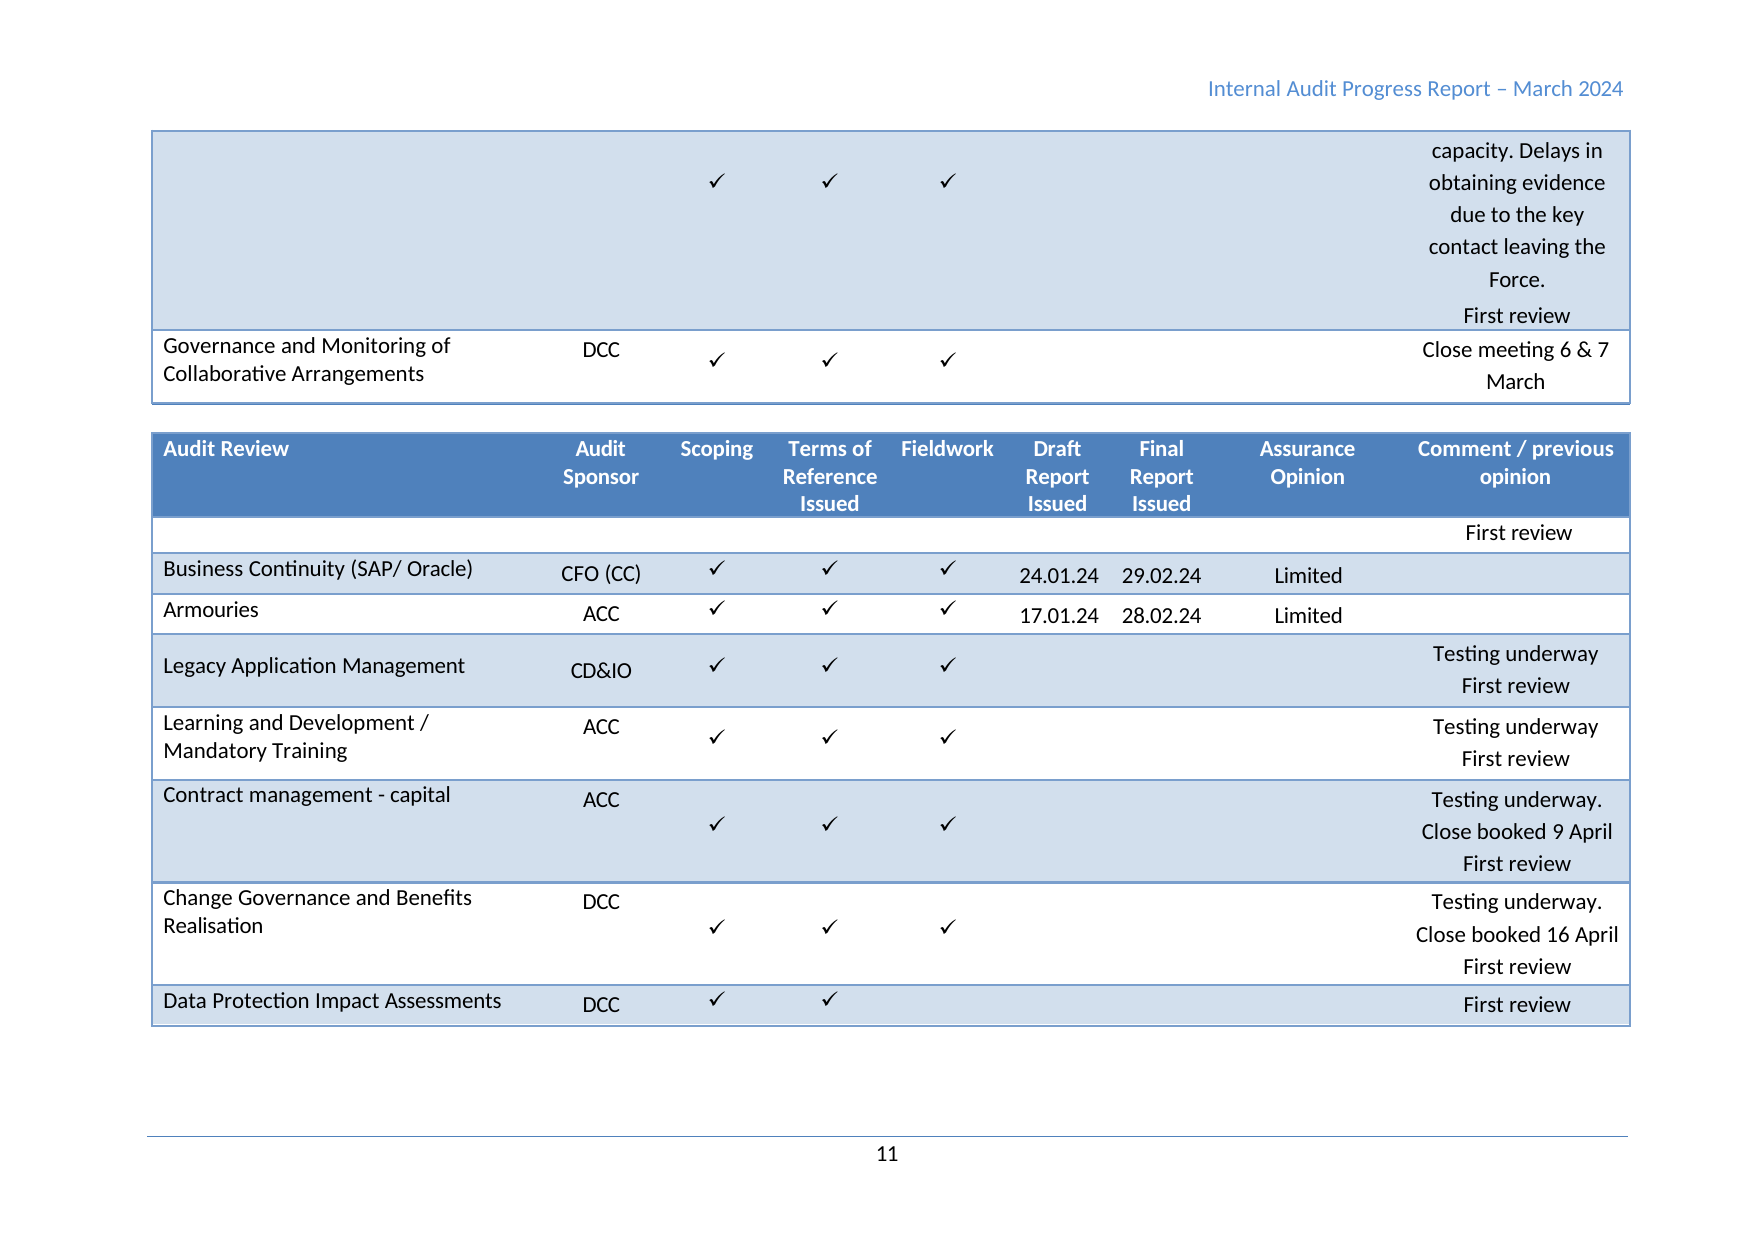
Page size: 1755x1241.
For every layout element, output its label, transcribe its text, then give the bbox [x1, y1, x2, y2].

table_cell Audit Review [153, 434, 532, 516]
table_cell [888, 884, 1005, 916]
table_cell DCC [537, 331, 659, 402]
table_cell  [660, 708, 767, 778]
table_cell 24.01.24 [1005, 554, 1109, 593]
table_cell Comment / previous opinion [1387, 434, 1629, 516]
table_cell  [767, 554, 888, 593]
table_cell [1109, 331, 1228, 402]
table_cell [532, 813, 660, 881]
table_cell Testing underway First review [1387, 708, 1629, 778]
table_cell Learning and Development / Mandatory Training [153, 708, 532, 778]
table_cell [1230, 781, 1387, 881]
table_cell Assurance Opinion [1230, 434, 1387, 516]
table_cell Contract management - capital [153, 781, 532, 813]
table_cell Governance and Monitoring of Collaborative Arrangements [153, 331, 537, 402]
table_cell [532, 916, 660, 984]
table_cell Draft Report Issued [1005, 434, 1109, 516]
table_cell Fieldwork [888, 434, 1005, 516]
table_header [1109, 405, 1230, 432]
table_cell  [888, 813, 1005, 881]
table_cell [537, 132, 659, 329]
table_cell  [888, 595, 1005, 633]
table_cell  [888, 331, 1005, 402]
table_cell Armouries [153, 595, 532, 633]
table_header [888, 405, 1005, 432]
table_cell  [767, 635, 888, 706]
table_cell [660, 884, 767, 916]
table_cell [1109, 708, 1230, 778]
table_cell [1228, 132, 1387, 329]
table_cell First review [1387, 986, 1629, 1024]
table_cell [153, 132, 537, 329]
table_header [532, 405, 660, 432]
table_cell Testing underway. Close booked 16 April First review [1387, 884, 1629, 984]
table_cell [1005, 635, 1109, 706]
table_cell [888, 781, 1005, 813]
table_cell Legacy Application Management [153, 635, 532, 706]
table_cell  [767, 132, 888, 329]
table_cell 28.02.24 [1109, 595, 1230, 633]
table_cell  [660, 813, 767, 881]
table_cell [1109, 884, 1230, 984]
table_cell  [660, 635, 767, 706]
table_cell ACC [532, 708, 660, 778]
table_cell Close meeting 6 & 7 March [1387, 331, 1629, 402]
table_cell  [767, 708, 888, 778]
table_cell ACC [532, 595, 660, 633]
table_cell capacity. Delays in obtaining evidence due to the key contact leaving the Force. First review [1387, 132, 1629, 329]
table_cell  [888, 916, 1005, 984]
table_cell  [767, 331, 888, 402]
table_cell [1230, 708, 1387, 778]
table_cell [660, 781, 767, 813]
table_cell  [888, 554, 1005, 593]
table_cell Terms of Reference Issued [767, 434, 888, 516]
table_cell  [888, 635, 1005, 706]
table_cell CFO (CC) [532, 554, 660, 593]
table_cell ACC [532, 781, 660, 813]
table_cell [1005, 986, 1109, 1024]
table_header [1230, 405, 1387, 432]
table_cell  [888, 132, 1005, 329]
table_cell [1005, 331, 1109, 402]
table_cell [1005, 781, 1109, 881]
table_cell Limited [1230, 595, 1387, 633]
table_cell  [660, 916, 767, 984]
table_cell Testing underway First review [1387, 635, 1629, 706]
table_cell  [767, 813, 888, 881]
table_cell [767, 884, 888, 916]
table_cell Limited [1230, 554, 1387, 593]
table_cell [1387, 554, 1629, 593]
table_header [767, 405, 888, 432]
table_cell DCC [532, 884, 660, 916]
table_cell [1005, 708, 1109, 778]
table_cell [1109, 986, 1230, 1024]
table_cell DCC [532, 986, 660, 1024]
table_cell [153, 813, 532, 881]
table_cell [1109, 781, 1230, 881]
table_cell [888, 986, 1005, 1024]
table_cell Audit Sponsor [532, 434, 660, 516]
table_cell [1230, 635, 1387, 706]
table_cell Data Protection Impact Assessments [153, 986, 532, 1024]
table_cell Business Continuity (SAP/ Oracle) [153, 554, 532, 593]
table_cell [1005, 884, 1109, 984]
table_cell  [660, 595, 767, 633]
table_cell Testing underway. Close booked 9 April First review [1387, 781, 1629, 881]
table_cell Final Report Issued [1109, 434, 1230, 516]
table_cell First review [153, 518, 1629, 552]
table_cell  [767, 986, 888, 1024]
table_cell Change Governance and Benefits Realisation [153, 884, 532, 984]
table_header [152, 405, 532, 432]
table_cell [1228, 331, 1387, 402]
table_header [660, 405, 767, 432]
table_cell 17.01.24 [1005, 595, 1109, 633]
table_cell  [660, 986, 767, 1024]
table_cell  [767, 916, 888, 984]
table_cell  [888, 708, 1005, 778]
table_cell [1005, 132, 1109, 329]
table_cell [1230, 986, 1387, 1024]
table_cell [1109, 635, 1230, 706]
table_cell  [660, 554, 767, 593]
table_cell [1230, 884, 1387, 984]
table_cell [767, 781, 888, 813]
table_cell Scoping [660, 434, 767, 516]
table_cell CD&IO [532, 635, 660, 706]
table_cell 29.02.24 [1109, 554, 1230, 593]
table_header [1005, 405, 1109, 432]
table_cell  [659, 132, 767, 329]
table_cell [1387, 595, 1629, 633]
table_cell  [659, 331, 767, 402]
table_cell [1109, 132, 1228, 329]
table_header [1387, 405, 1630, 432]
table_cell  [767, 595, 888, 633]
